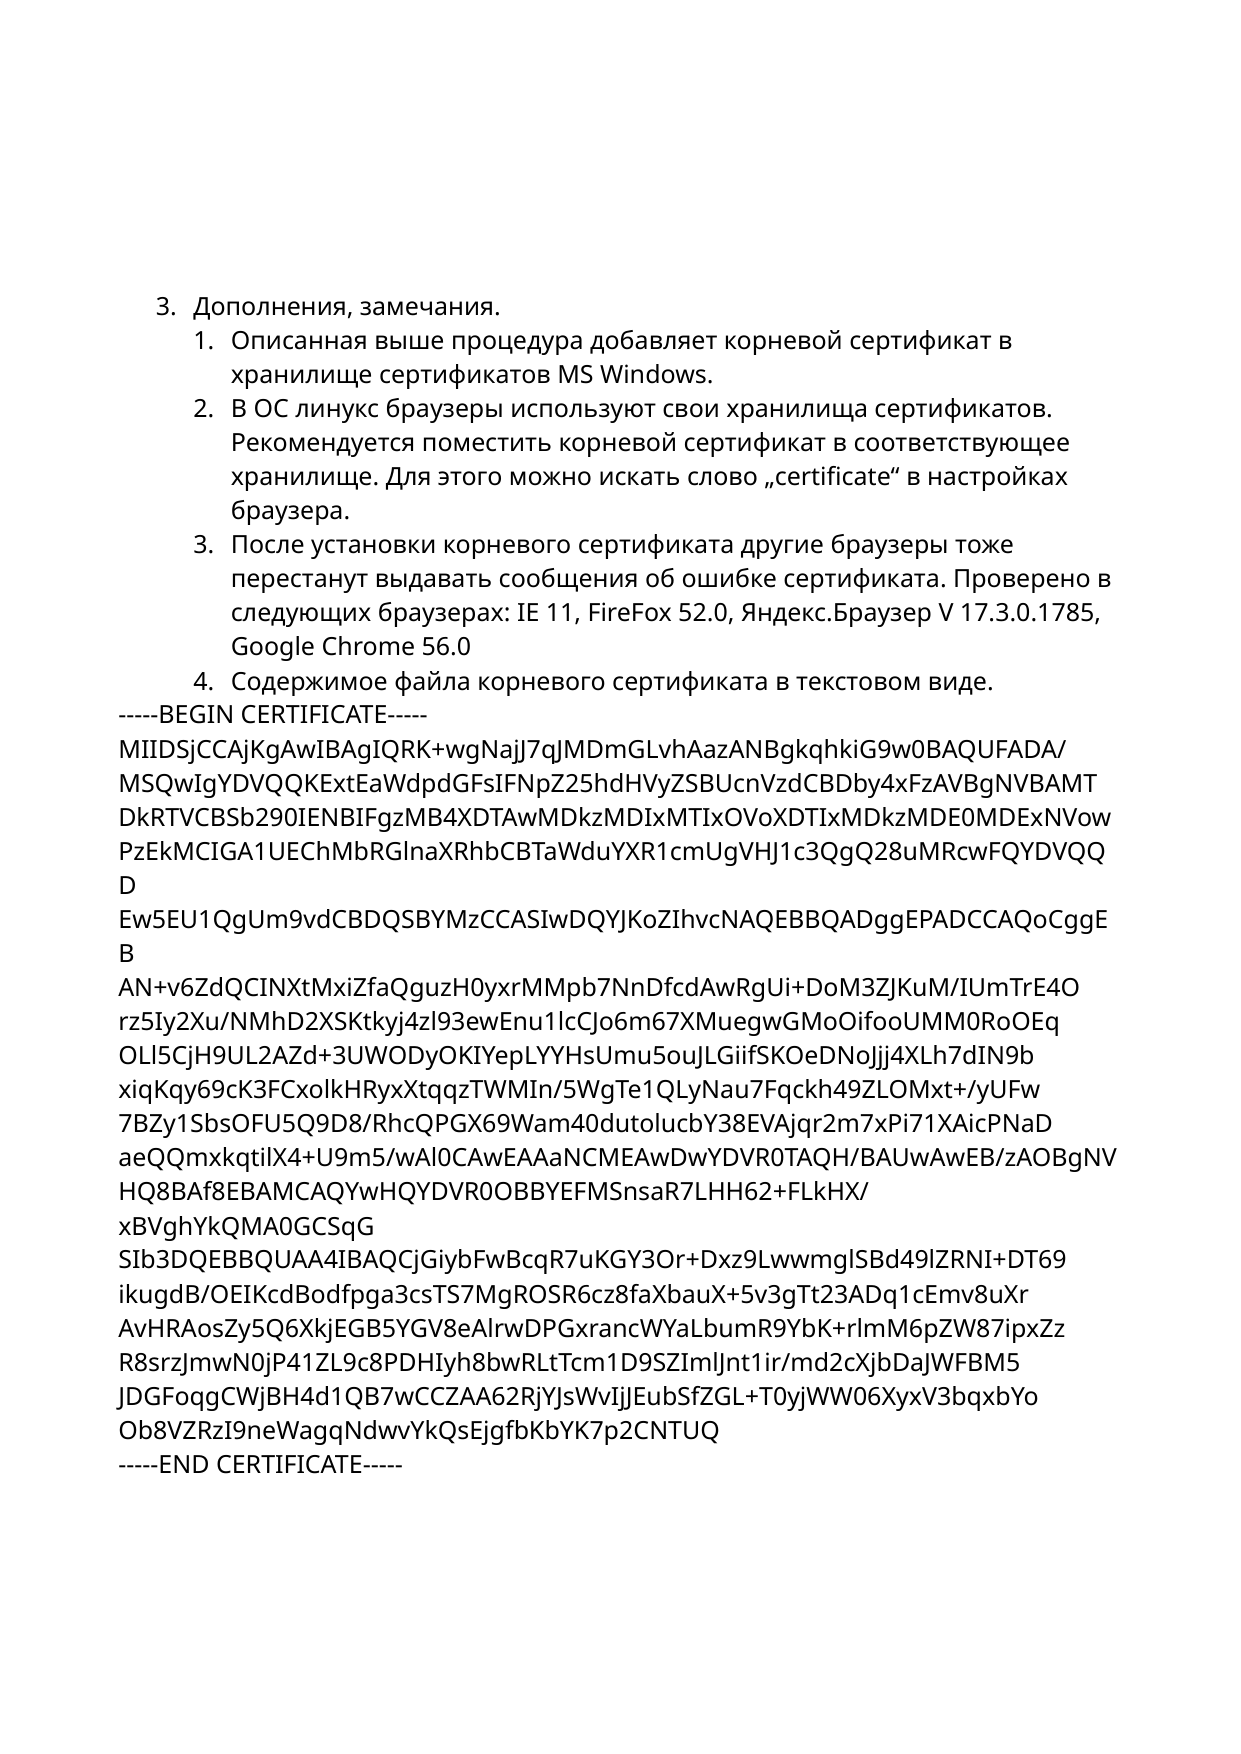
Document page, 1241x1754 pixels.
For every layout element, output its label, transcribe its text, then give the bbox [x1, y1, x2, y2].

text DkRTVCBSb290IENBIFgzMB4XDTAwMDkzMDIxMTIxOVoXDTIxMDkzMDE0MDExNVow [118, 799, 1122, 833]
text HQ8BAf8EBAMCAQYwHQYDVR0OBBYEFMSnsaR7LHH62+FLkHX/xBVghYkQMA0GCSqG [118, 1174, 1122, 1242]
list Дополнения, замечания. [156, 288, 1122, 322]
text OLl5CjH9UL2AZd+3UWODyOKIYepLYYHsUmu5ouJLGiifSKOeDNoJjj4XLh7dIN9b [118, 1038, 1122, 1072]
list Содержимое файла корневого сертификата в текстовом виде. [193, 663, 1122, 697]
text ikugdB/OEIKcdBodfpga3csTS7MgROSR6cz8faXbauX+5v3gTt23ADq1cEmv8uXr [118, 1276, 1122, 1310]
text 7BZy1SbsOFU5Q9D8/RhcQPGX69Wam40dutolucbY38EVAjqr2m7xPi71XAicPNaD [118, 1106, 1122, 1140]
text PzEkMCIGA1UEChMbRGlnaXRhbCBTaWduYXR1cmUgVHJ1c3QgQ28uMRcwFQYDVQQD [118, 833, 1122, 902]
text JDGFoqgCWjBH4d1QB7wCCZAA62RjYJsWvIjJEubSfZGL+T0yjWW06XyxV3bqxbYo [118, 1378, 1122, 1412]
text AvHRAosZy5Q6XkjEGB5YGV8eAlrwDPGxrancWYaLbumR9YbK+rlmM6pZW87ipxZz [118, 1310, 1122, 1344]
text xiqKqy69cK3FCxolkHRyxXtqqzTWMIn/5WgTe1QLyNau7Fqckh49ZLOMxt+/yUFw [118, 1072, 1122, 1106]
text Ew5EU1QgUm9vdCBDQSBYMzCCASIwDQYJKoZIhvcNAQEBBQADggEPADCCAQoCggEB [118, 902, 1122, 970]
text MSQwIgYDVQQKExtEaWdpdGFsIFNpZ25hdHVyZSBUcnVzdCBDby4xFzAVBgNVBAMT [118, 765, 1122, 799]
text aeQQmxkqtilX4+U9m5/wAl0CAwEAAaNCMEAwDwYDVR0TAQH/BAUwAwEB/zAOBgNV [118, 1140, 1122, 1174]
text R8srzJmwN0jP41ZL9c8PDHIyh8bwRLtTcm1D9SZImlJnt1ir/md2cXjbDaJWFBM5 [118, 1344, 1122, 1378]
text -----END CERTIFICATE----- [118, 1447, 1122, 1481]
text MIIDSjCCAjKgAwIBAgIQRK+wgNajJ7qJMDmGLvhAazANBgkqhkiG9w0BAQUFADA/ [118, 731, 1122, 765]
list После установки корневого сертификата другие браузеры тоже перестанут выдавать сообщения об ошибке сертификата. Проверено в следующих браузерах: IE 11, FireFox 52.0, Яндекс.Браузер V 17.3.0.1785, Google Chrome 56.0 [193, 527, 1122, 663]
list В ОС линукс браузеры используют свои хранилища сертификатов. Рекомендуется поместить корневой сертификат в соответствующее хранилище. Для этого можно искать слово „certificate“ в настройках браузера. [193, 391, 1122, 527]
text AN+v6ZdQCINXtMxiZfaQguzH0yxrMMpb7NnDfcdAwRgUi+DoM3ZJKuM/IUmTrE4O [118, 970, 1122, 1004]
text rz5Iy2Xu/NMhD2XSKtkyj4zl93ewEnu1lcCJo6m67XMuegwGMoOifooUMM0RoOEq [118, 1004, 1122, 1038]
text -----BEGIN CERTIFICATE----- [118, 697, 1122, 731]
list Описанная выше процедура добавляет корневой сертификат в хранилище сертификатов MS Windows. [193, 322, 1122, 391]
text Ob8VZRzI9neWagqNdwvYkQsEjgfbKbYK7p2CNTUQ [118, 1412, 1122, 1447]
text SIb3DQEBBQUAA4IBAQCjGiybFwBcqR7uKGY3Or+Dxz9LwwmglSBd49lZRNI+DT69 [118, 1242, 1122, 1276]
